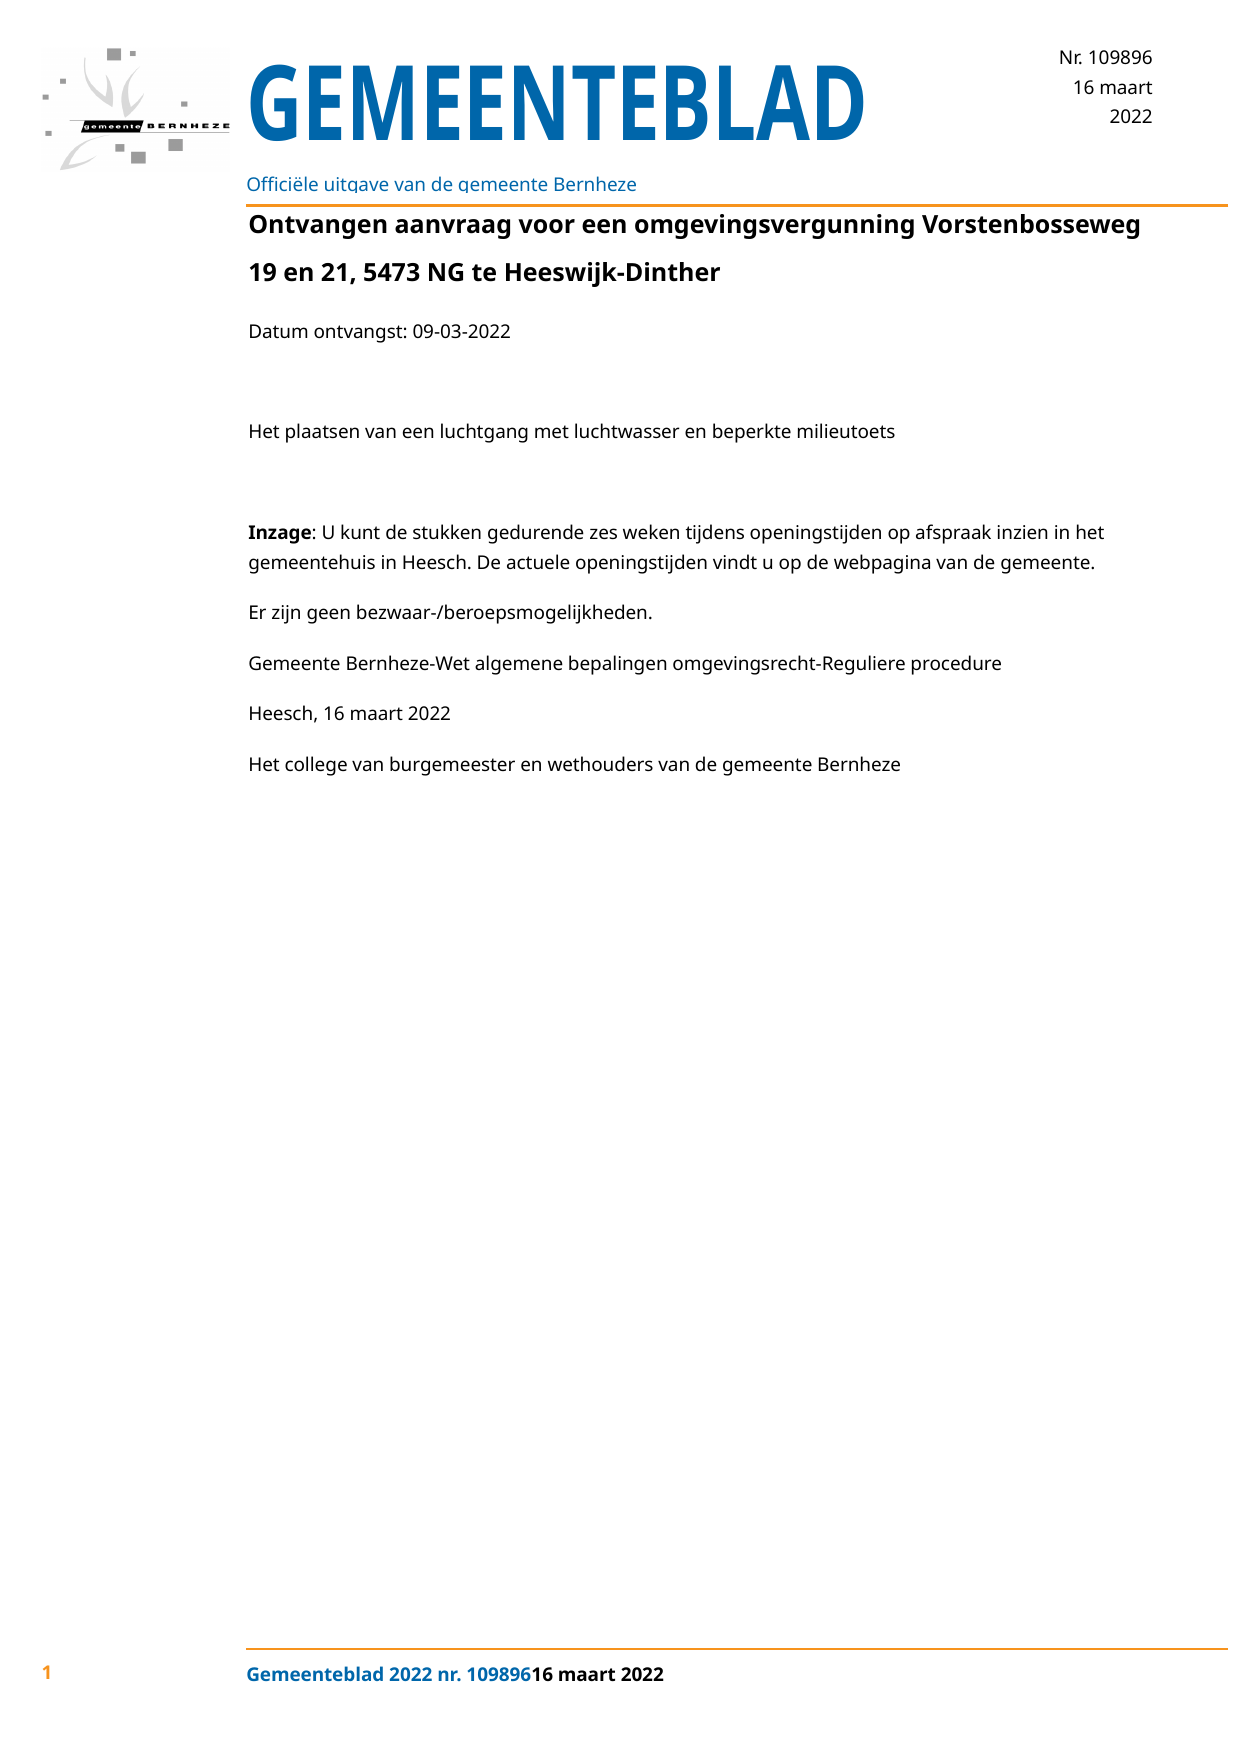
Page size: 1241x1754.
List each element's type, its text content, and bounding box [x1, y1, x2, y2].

text Het plaatsen van een luchtgang met luchtwasser en beperkte milieutoets [248, 419, 1152, 444]
text Heesch, 16 maart 2022 [248, 700, 1152, 726]
text Datum ontvangst: 09-03-2022 [248, 318, 1152, 344]
text Ontvangen aanvraag voor een omgevingsvergunning Vorstenbosseweg 19 en 21, 5473 NG te Heeswijk-Dinther [248, 207, 1152, 288]
text Inzage: U kunt de stukken gedurende zes weken tijdens openingstijden op afspraak inzien in het gemeentehuis in Heesch. De actuele openingstijden vindt u op de webpagina van de gemeente. [248, 519, 1152, 575]
text Er zijn geen bezwaar-/beroepsmogelijkheden. [248, 599, 1152, 625]
picture [41, 47, 231, 172]
text Het college van burgemeester en wethouders van de gemeente Bernheze [248, 751, 1152, 777]
text Gemeente Bernheze-Wet algemene bepalingen omgevingsrecht-Reguliere procedure [248, 650, 1152, 676]
